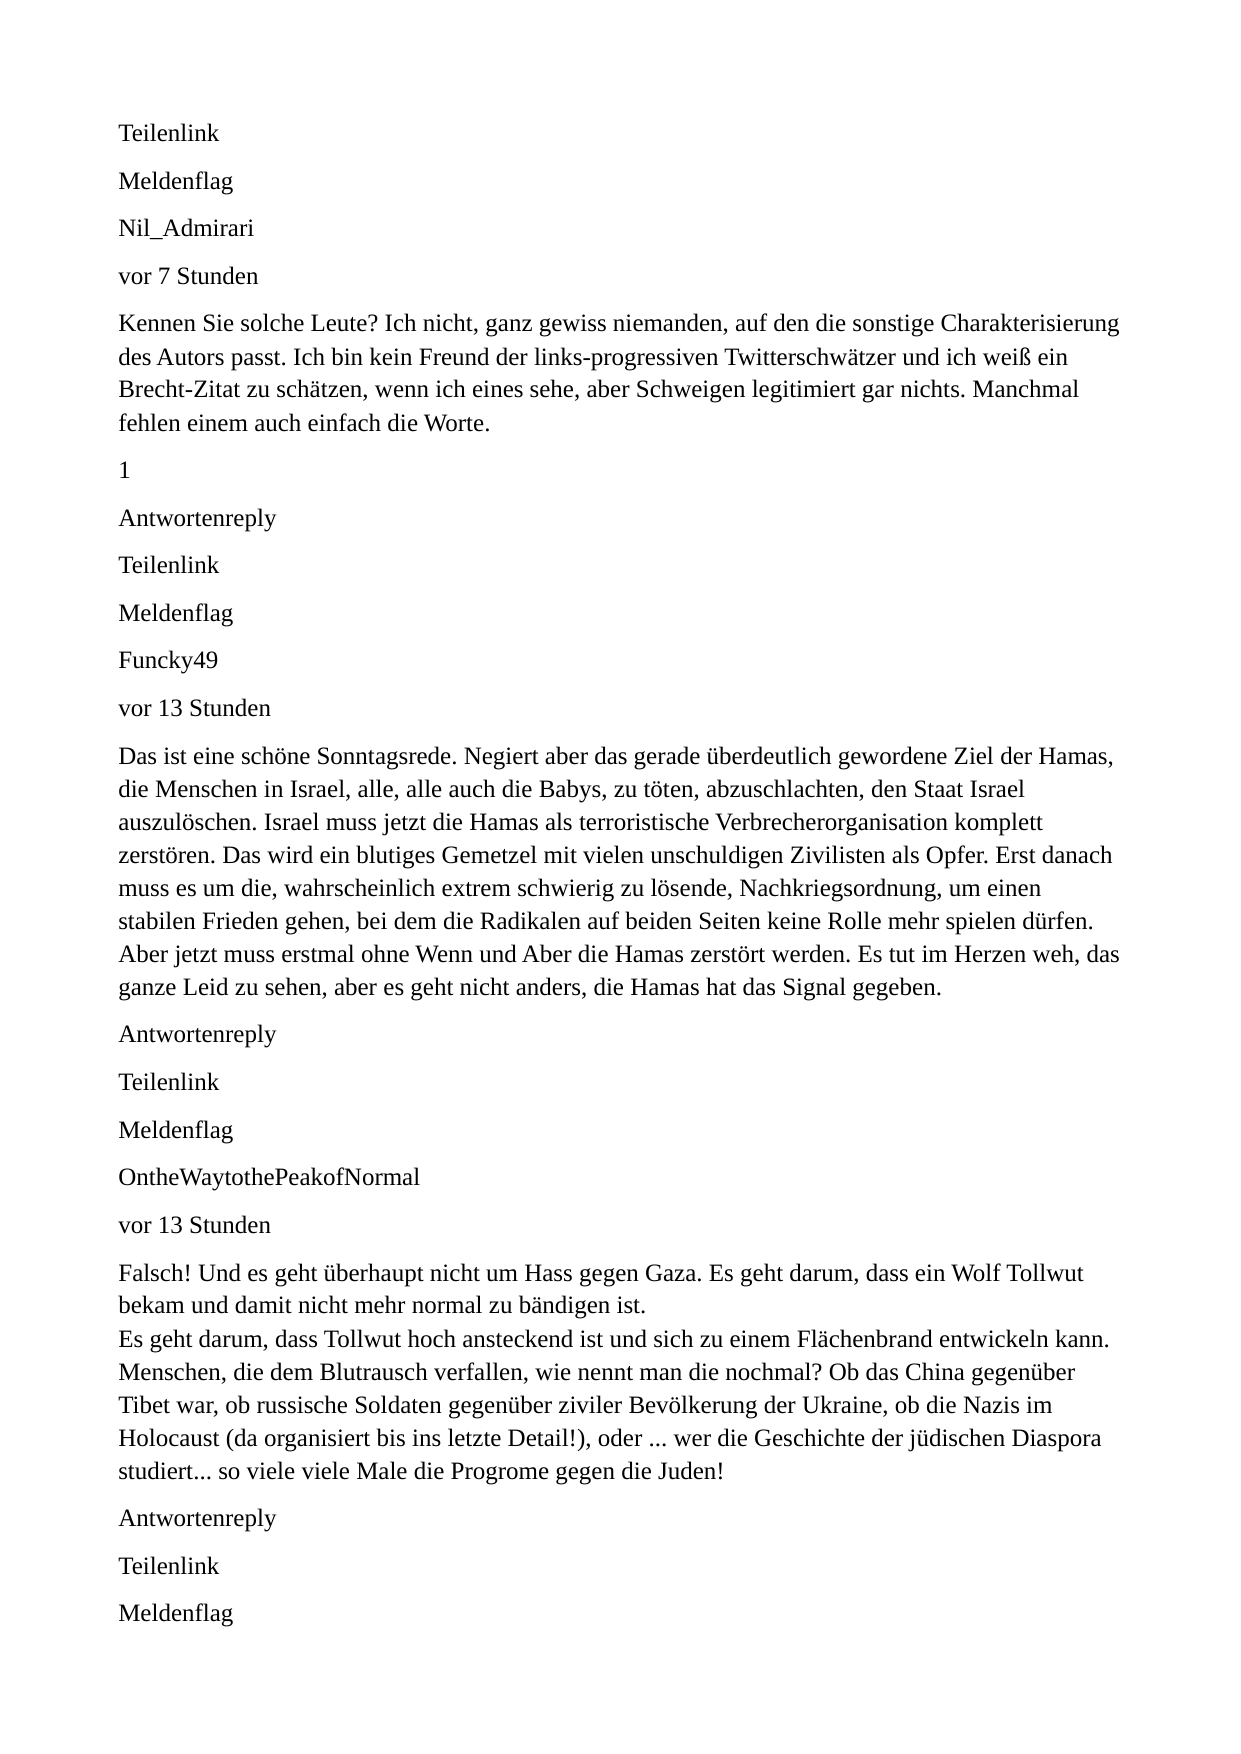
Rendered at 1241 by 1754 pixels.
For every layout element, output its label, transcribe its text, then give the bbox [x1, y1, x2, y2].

text vor 13 Stunden [118, 1210, 1122, 1239]
text Teilenlink [118, 1551, 1122, 1580]
text vor 13 Stunden [118, 693, 1122, 722]
text Teilenlink [118, 1067, 1122, 1096]
text Antwortenreply [118, 503, 1122, 532]
text Meldenflag [118, 1598, 1122, 1627]
text Falsch! Und es geht überhaupt nicht um Hass gegen Gaza. Es geht darum, dass ein Wolf Tollwut bekam und damit nicht mehr normal zu bändigen ist. Es geht darum, dass Tollwut hoch ansteckend ist und sich zu einem Flächenbrand entwickeln kann. Menschen, die dem Blutrausch verfallen, wie nennt man die nochmal? Ob das China gegenüber Tibet war, ob russische Soldaten gegenüber ziviler Bevölkerung der Ukraine, ob die Nazis im Holocaust (da organisiert bis ins letzte Detail!), oder ... wer die Geschichte der jüdischen Diaspora studiert... so viele viele Male die Progrome gegen die Juden! [118, 1258, 1122, 1484]
text vor 7 Stunden [118, 261, 1122, 290]
text Das ist eine schöne Sonntagsrede. Negiert aber das gerade überdeutlich gewordene Ziel der Hamas, die Menschen in Israel, alle, alle auch die Babys, zu töten, abzuschlachten, den Staat Israel auszulöschen. Israel muss jetzt die Hamas als terroristische Verbrecherorganisation komplett zerstören. Das wird ein blutiges Gemetzel mit vielen unschuldigen Zivilisten als Opfer. Erst danach muss es um die, wahrscheinlich extrem schwierig zu lösende, Nachkriegsordnung, um einen stabilen Frieden gehen, bei dem die Radikalen auf beiden Seiten keine Rolle mehr spielen dürfen. Aber jetzt muss erstmal ohne Wenn und Aber die Hamas zerstört werden. Es tut im Herzen weh, das ganze Leid zu sehen, aber es geht nicht anders, die Hamas hat das Signal gegeben. [118, 741, 1122, 1001]
text 1 [118, 455, 1122, 484]
text Meldenflag [118, 166, 1122, 194]
text Funcky49 [118, 646, 1122, 674]
text OntheWaytothePeakofNormal [118, 1162, 1122, 1191]
text Nil_Admirari [118, 213, 1122, 242]
text Meldenflag [118, 598, 1122, 627]
text Meldenflag [118, 1115, 1122, 1143]
text Teilenlink [118, 118, 1122, 147]
text Antwortenreply [118, 1019, 1122, 1048]
text Antwortenreply [118, 1503, 1122, 1532]
text Kennen Sie solche Leute? Ich nicht, ganz gewiss niemanden, auf den die sonstige Charakterisierung des Autors passt. Ich bin kein Freund der links-progressiven Twitterschwätzer und ich weiß ein Brecht-Zitat zu schätzen, wenn ich eines sehe, aber Schweigen legitimiert gar nichts. Manchmal fehlen einem auch einfach die Worte. [118, 308, 1122, 436]
text Teilenlink [118, 550, 1122, 579]
